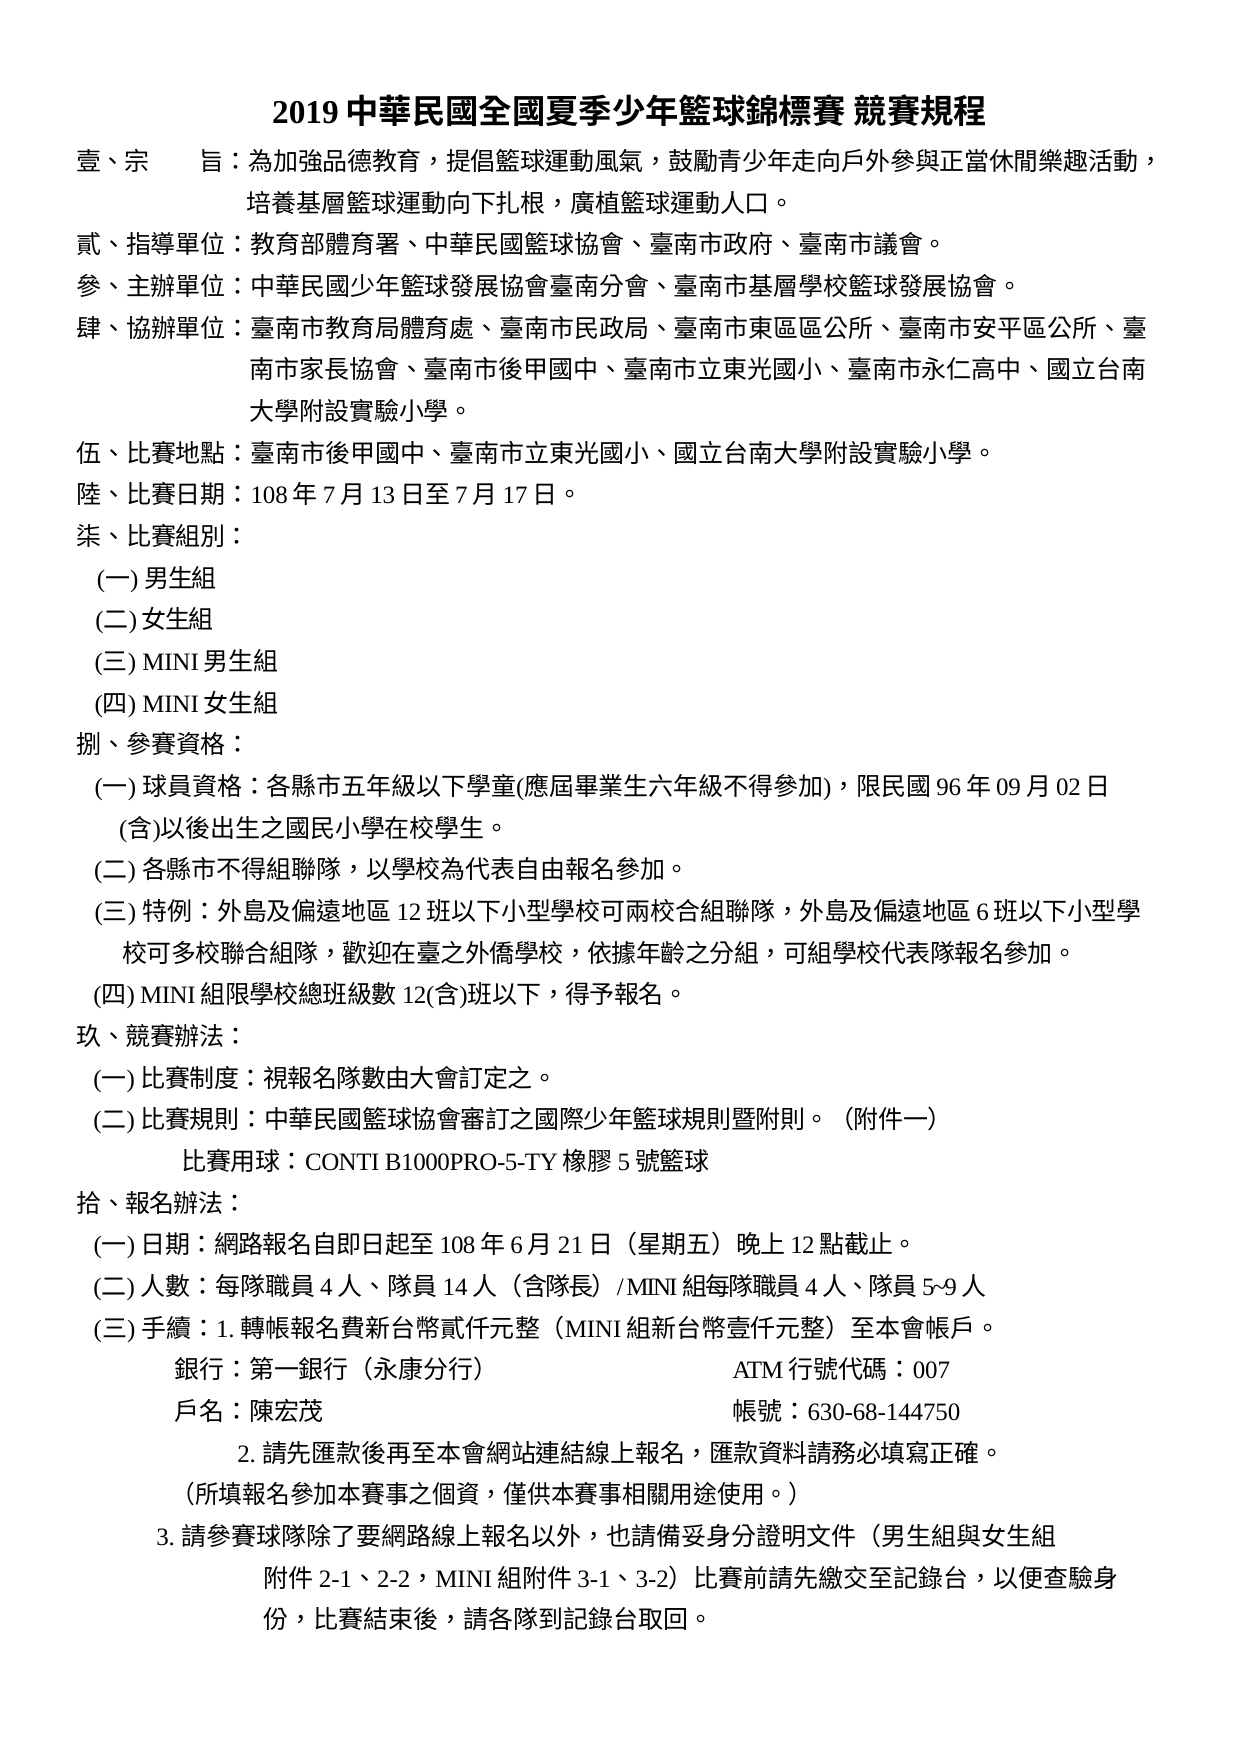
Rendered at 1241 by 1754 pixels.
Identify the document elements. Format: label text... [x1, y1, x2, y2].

text (三) 手續：1. 轉帳報名費新台幣貳仟元整（MINI組新台幣壹仟元整）至本會帳戶。 [76, 1304, 1165, 1345]
text 參、主辦單位：中華民國少年籃球發展協會臺南分會、臺南市基層學校籃球發展協會。 [76, 262, 1165, 304]
text 陸、比賽日期：108年7月13日至7月17日。 [76, 470, 1165, 512]
text 培養基層籃球運動向下扎根，廣植籃球運動人口。 [76, 179, 1165, 220]
text (四) MINI女生組 [76, 679, 1165, 720]
text (三) 特例：外島及偏遠地區12班以下小型學校可兩校合組聯隊，外島及偏遠地區6班以下小型學 [76, 887, 1165, 929]
text (二) 女生組 [76, 595, 1165, 637]
text 校可多校聯合組隊，歡迎在臺之外僑學校，依據年齡之分組，可組學校代表隊報名參加。 [76, 929, 1165, 970]
text 壹、宗 旨：為加強品德教育，提倡籃球運動風氣，鼓勵青少年走向戶外參與正當休閒樂趣活動， [76, 137, 1165, 179]
text 份，比賽結束後，請各隊到記錄台取回。 [76, 1595, 1165, 1637]
text (一) 球員資格：各縣市五年級以下學童(應屆畢業生六年級不得參加)，限民國96年09月02日 [76, 762, 1165, 804]
text (四) MINI組限學校總班級數12(含)班以下，得予報名。 [76, 970, 1165, 1012]
text 3. 請參賽球隊除了要網路線上報名以外，也請備妥身分證明文件（男生組與女生組 [76, 1512, 1165, 1554]
text 柒、比賽組別： [76, 512, 1165, 554]
text 捌、參賽資格： [76, 720, 1165, 762]
text 銀行：第一銀行（永康分行） ATM行號代碼：007 [76, 1345, 1165, 1387]
text (含)以後出生之國民小學在校學生。 [76, 804, 1165, 845]
text 附件2-1、2-2，MINI組附件3-1、3-2）比賽前請先繳交至記錄台，以便查驗身 [76, 1554, 1165, 1595]
text (三) MINI男生組 [76, 637, 1165, 679]
text 比賽用球：CONTI B1000PRO-5-TY橡膠5號籃球 [76, 1137, 1165, 1179]
text 玖、競賽辦法： [76, 1012, 1165, 1054]
text 戶名：陳宏茂 帳號：630-68-144750 [76, 1387, 1165, 1429]
text (二) 各縣市不得組聯隊，以學校為代表自由報名參加。 [76, 845, 1165, 887]
text (二) 人數：每隊職員4人、隊員14人（含隊長）/ MINI組每隊職員4人、隊員5~9人 [76, 1262, 1165, 1304]
text (一) 比賽制度：視報名隊數由大會訂定之。 [76, 1054, 1165, 1095]
text 貳、指導單位：教育部體育署、中華民國籃球協會、臺南市政府、臺南市議會。 [76, 220, 1165, 262]
text (一) 男生組 [76, 554, 1165, 595]
text (二) 比賽規則：中華民國籃球協會審訂之國際少年籃球規則暨附則。（附件一） [76, 1095, 1165, 1137]
text (一) 日期：網路報名自即日起至108年6月21日（星期五）晚上12點截止。 [76, 1220, 1165, 1262]
text 拾、報名辦法： [76, 1179, 1165, 1220]
text 2019中華民國全國夏季少年籃球錦標賽 競賽規程 [76, 85, 1165, 137]
text 肆、協辦單位：臺南市教育局體育處、臺南市民政局、臺南市東區區公所、臺南市安平區公所、臺南市家長協會、臺南市後甲國中、臺南市立東光國小、臺南市永仁高中、國立台南大學附設實驗小學。 [76, 304, 1165, 429]
text 2. 請先匯款後再至本會網站連結線上報名，匯款資料請務必填寫正確。 [76, 1429, 1165, 1470]
text （所填報名參加本賽事之個資，僅供本賽事相關用途使用。） [76, 1470, 1165, 1512]
text 伍、比賽地點：臺南市後甲國中、臺南市立東光國小、國立台南大學附設實驗小學。 [76, 429, 1165, 470]
